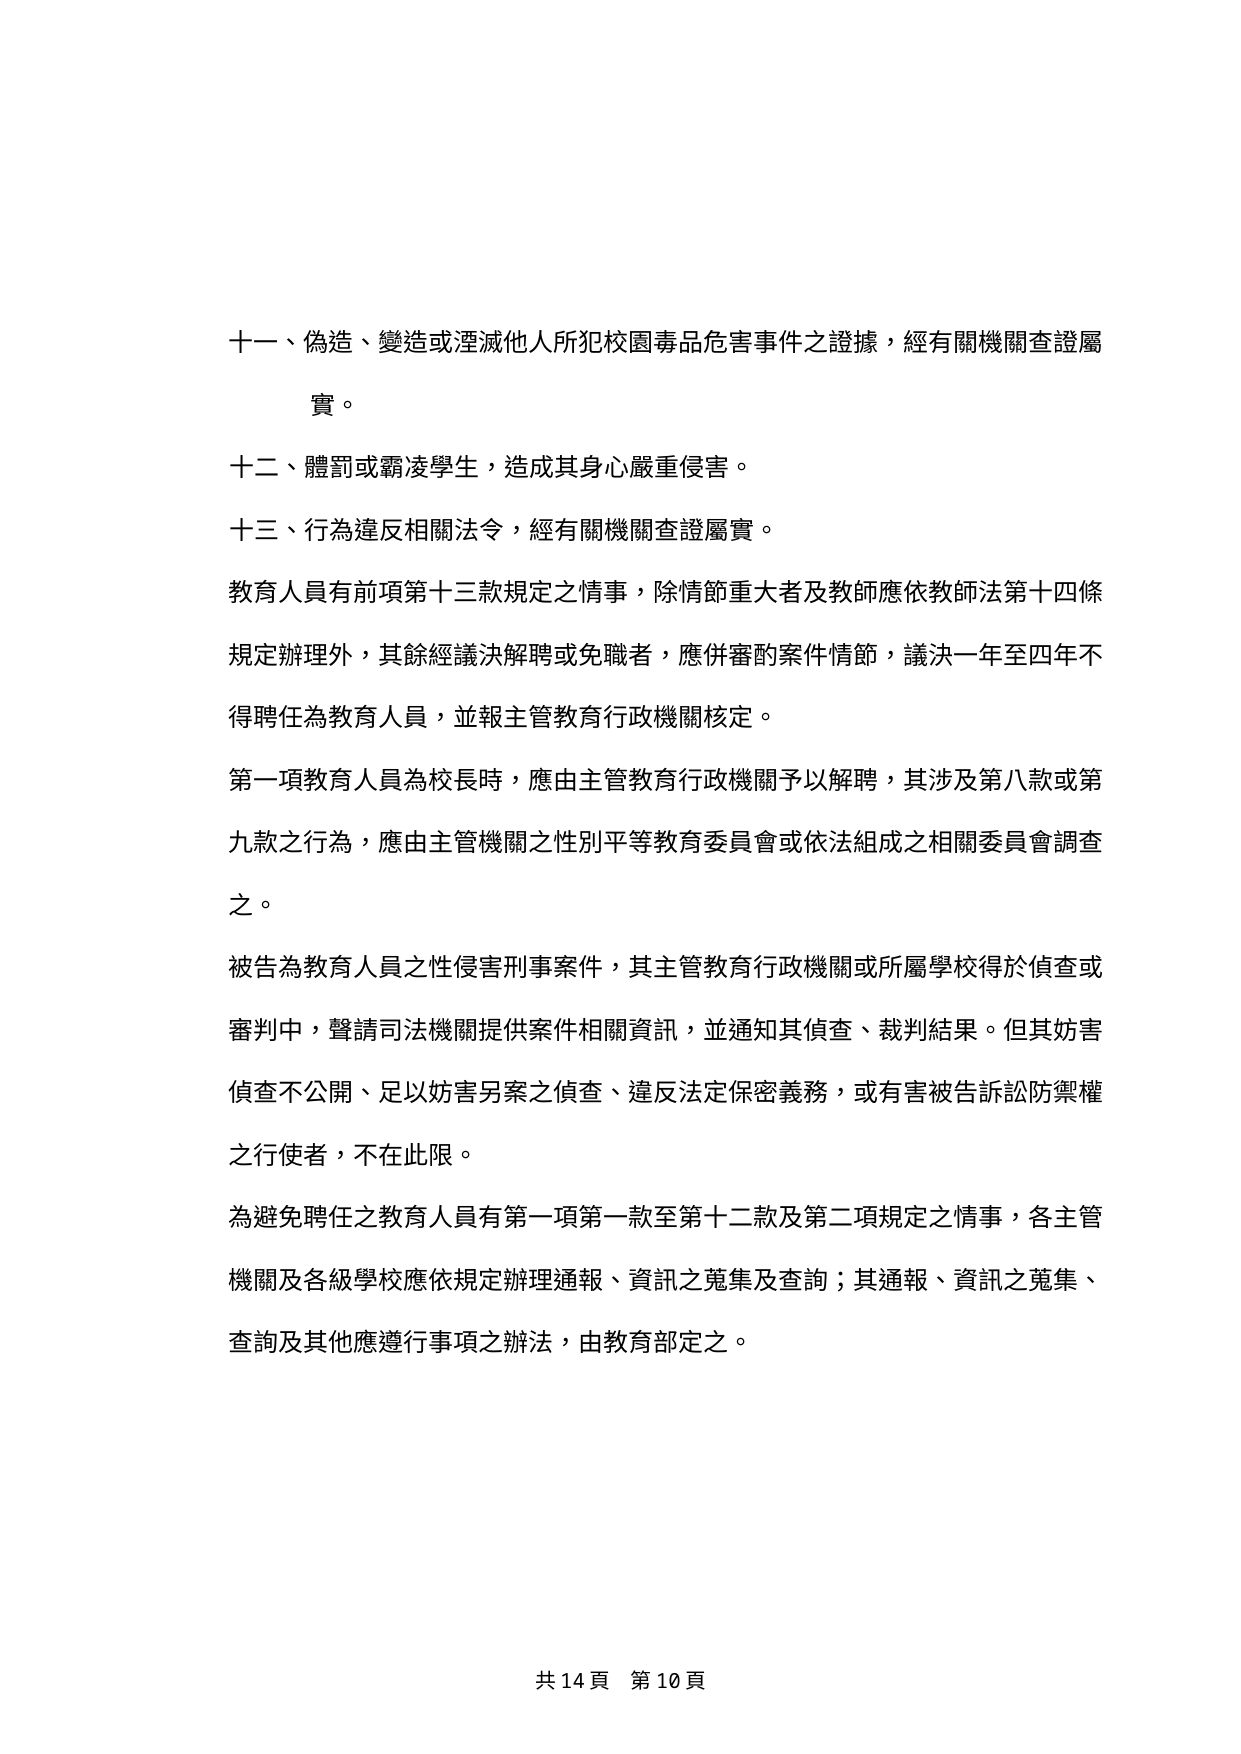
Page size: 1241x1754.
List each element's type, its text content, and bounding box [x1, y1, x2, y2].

text 教育人員有前項第十三款規定之情事，除情節重大者及教師應依教師法第十四條規定辦理外，其餘經議決解聘或免職者，應併審酌案件情節，議決一年至四年不得聘任為教育人員，並報主管教育行政機關核定。 [229, 549, 1122, 737]
text 十二、體罰或霸凌學生，造成其身心嚴重侵害。 [118, 424, 1122, 487]
text 第一項教育人員為校長時，應由主管教育行政機關予以解聘，其涉及第八款或第九款之行為，應由主管機關之性別平等教育委員會或依法組成之相關委員會調查之。 [229, 737, 1122, 924]
text 十一、偽造、變造或湮滅他人所犯校園毒品危害事件之證據，經有關機關查證屬實。 [229, 299, 1122, 424]
text 十三、行為違反相關法令，經有關機關查證屬實。 [118, 487, 1122, 549]
text 為避免聘任之教育人員有第一項第一款至第十二款及第二項規定之情事，各主管機關及各級學校應依規定辦理通報、資訊之蒐集及查詢；其通報、資訊之蒐集、查詢及其他應遵行事項之辦法，由教育部定之。 [229, 1174, 1122, 1362]
text 被告為教育人員之性侵害刑事案件，其主管教育行政機關或所屬學校得於偵查或審判中，聲請司法機關提供案件相關資訊，並通知其偵查、裁判結果。但其妨害偵查不公開、足以妨害另案之偵查、違反法定保密義務，或有害被告訴訟防禦權之行使者，不在此限。 [229, 924, 1122, 1174]
